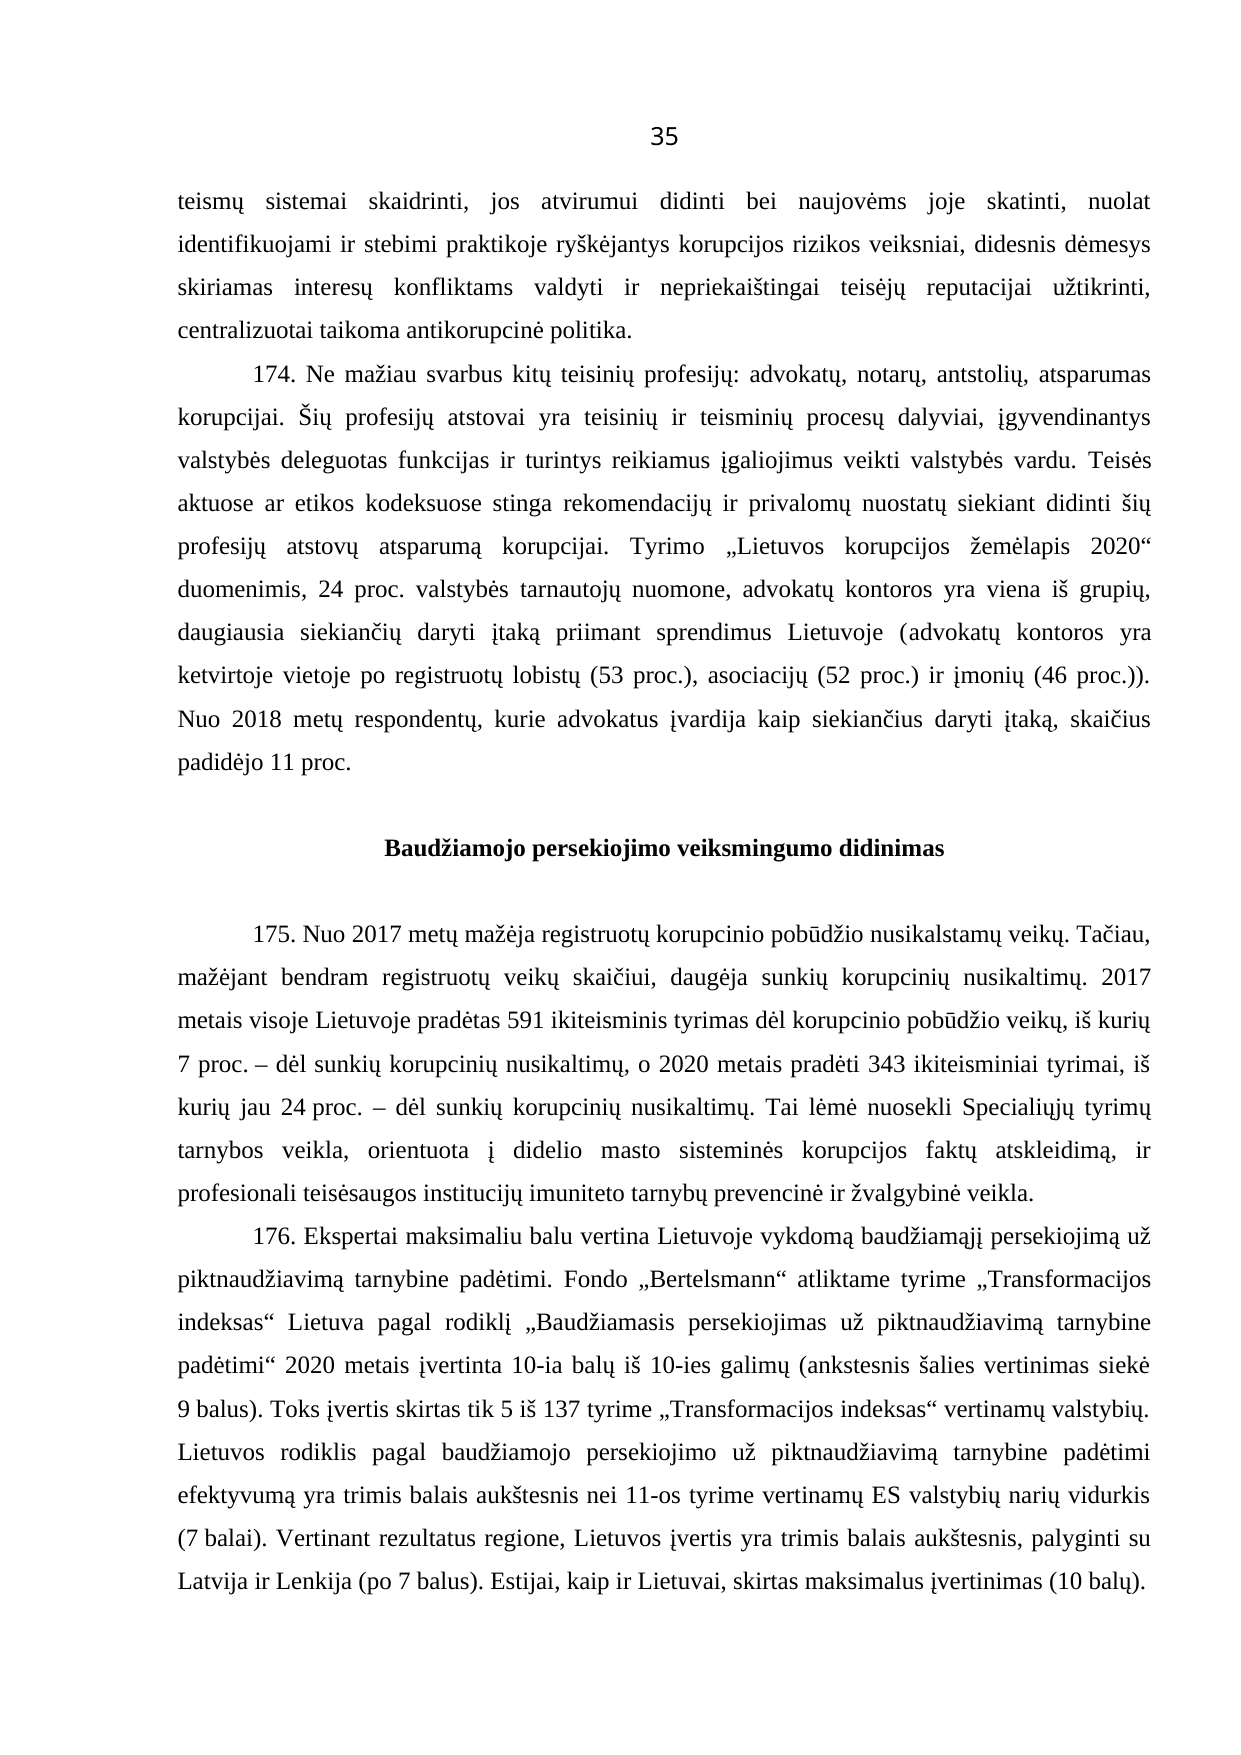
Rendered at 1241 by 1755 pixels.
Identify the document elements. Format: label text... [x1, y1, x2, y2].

text teismų sistemai skaidrinti, jos atvirumui didinti bei naujovėms joje skatinti, nuolat identifikuojami ir stebimi praktikoje ryškėjantys korupcijos rizikos veiksniai, didesnis dėmesys skiriamas interesų konfliktams valdyti ir nepriekaištingai teisėjų reputacijai užtikrinti, centralizuotai taikoma antikorupcinė politika. [177, 186, 1152, 344]
text 175. Nuo 2017 metų mažėja registruotų korupcinio pobūdžio nusikalstamų veikų. Tačiau, mažėjant bendram registruotų veikų skaičiui, daugėja sunkių korupcinių nusikaltimų. 2017 metais visoje Lietuvoje pradėtas 591 ikiteisminis tyrimas dėl korupcinio pobūdžio veikų, iš kurių 7 proc. – dėl sunkių korupcinių nusikaltimų, o 2020 metais pradėti 343 ikiteisminiai tyrimai, iš kurių jau 24 proc. – dėl sunkių korupcinių nusikaltimų. Tai lėmė nuosekli Specialiųjų tyrimų tarnybos veikla, orientuota į didelio masto sisteminės korupcijos faktų atskleidimą, ir profesionali teisėsaugos institucijų imuniteto tarnybų prevencinė ir žvalgybinė veikla. [177, 919, 1152, 1207]
text 174. Ne mažiau svarbus kitų teisinių profesijų: advokatų, notarų, antstolių, atsparumas korupcijai. Šių profesijų atstovai yra teisinių ir teisminių procesų dalyviai, įgyvendinantys valstybės deleguotas funkcijas ir turintys reikiamus įgaliojimus veikti valstybės vardu. Teisės aktuose ar etikos kodeksuose stinga rekomendacijų ir privalomų nuostatų siekiant didinti šių profesijų atstovų atsparumą korupcijai. Tyrimo „Lietuvos korupcijos žemėlapis 2020“ duomenimis, 24 proc. valstybės tarnautojų nuomone, advokatų kontoros yra viena iš grupių, daugiausia siekiančių daryti įtaką priimant sprendimus Lietuvoje (advokatų kontoros yra ketvirtoje vietoje po registruotų lobistų (53 proc.), asociacijų (52 proc.) ir įmonių (46 proc.)). Nuo 2018 metų respondentų, kurie advokatus įvardija kaip siekiančius daryti įtaką, skaičius padidėjo 11 proc. [177, 359, 1152, 776]
text Baudžiamojo persekiojimo veiksmingumo didinimas [177, 833, 1152, 862]
text 176. Ekspertai maksimaliu balu vertina Lietuvoje vykdomą baudžiamąjį persekiojimą už piktnaudžiavimą tarnybine padėtimi. Fondo „Bertelsmann“ atliktame tyrime „Transformacijos indeksas“ Lietuva pagal rodiklį „Baudžiamasis persekiojimas už piktnaudžiavimą tarnybine padėtimi“ 2020 metais įvertinta 10-ia balų iš 10-ies galimų (ankstesnis šalies vertinimas siekė 9 balus). Toks įvertis skirtas tik 5 iš 137 tyrime „Transformacijos indeksas“ vertinamų valstybių. Lietuvos rodiklis pagal baudžiamojo persekiojimo už piktnaudžiavimą tarnybine padėtimi efektyvumą yra trimis balais aukštesnis nei 11-os tyrime vertinamų ES valstybių narių vidurkis (7 balai). Vertinant rezultatus regione, Lietuvos įvertis yra trimis balais aukštesnis, palyginti su Latvija ir Lenkija (po 7 balus). Estijai, kaip ir Lietuvai, skirtas maksimalus įvertinimas (10 balų). [177, 1221, 1152, 1595]
